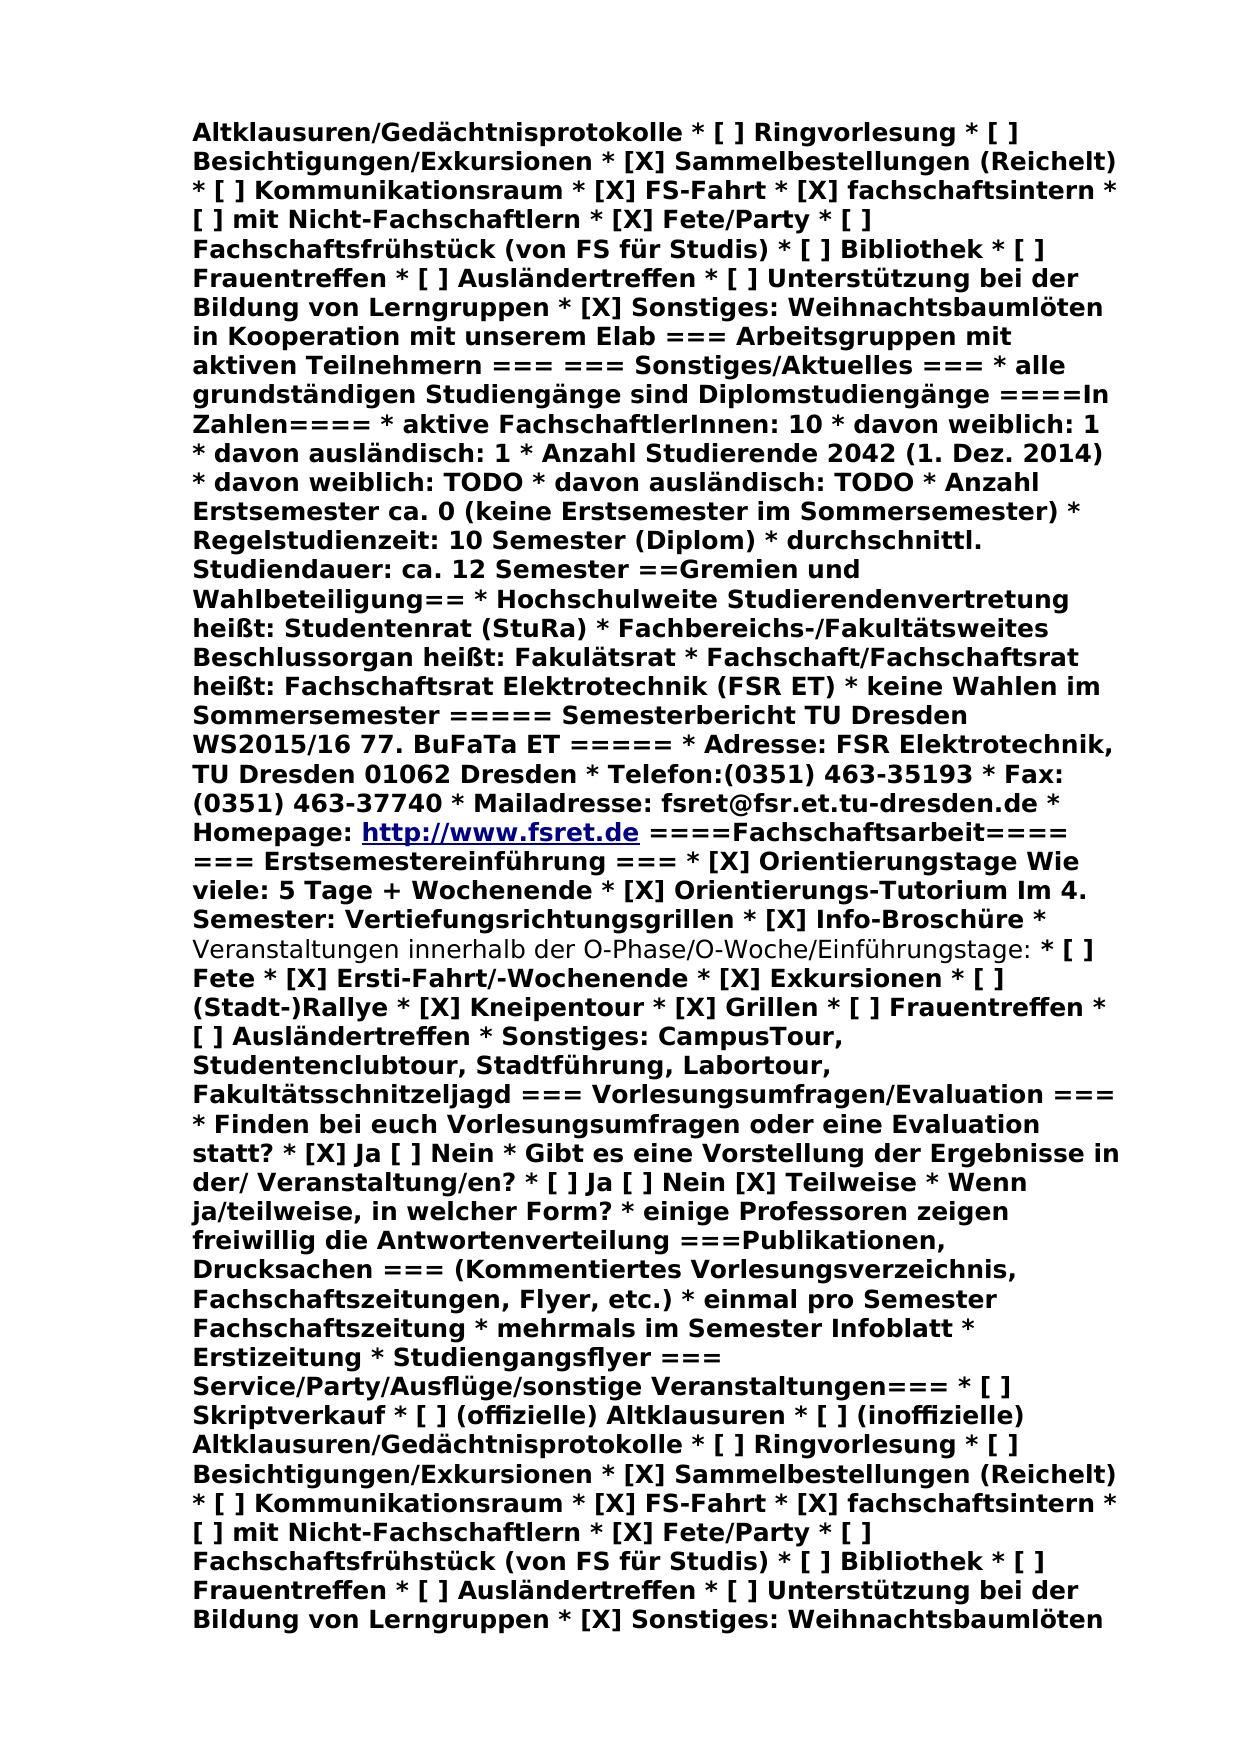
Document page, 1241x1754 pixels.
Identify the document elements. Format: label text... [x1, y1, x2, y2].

list Altklausuren/Gedächtnisprotokolle * [ ] Ringvorlesung * [ ] Besichtigungen/Exkursionen * [X] Sammelbestellungen (Reichelt) * [ ] Kommunikationsraum * [X] FS-Fahrt * [X] fachschaftsintern * [ ] mit Nicht-Fachschaftlern * [X] Fete/Party * [ ] Fachschaftsfrühstück (von FS für Studis) * [ ] Bibliothek * [ ] Frauentreffen * [ ] Ausländertreffen * [ ] Unterstützung bei der Bildung von Lerngruppen * [X] Sonstiges: Weihnachtsbaumlöten in Kooperation mit unserem Elab === Arbeitsgruppen mit aktiven Teilnehmern === === Sonstiges/Aktuelles === * alle grundständigen Studiengänge sind Diplomstudiengänge ====In Zahlen==== * aktive FachschaftlerInnen: 10 * davon weiblich: 1 * davon ausländisch: 1 * Anzahl Studierende 2042 (1. Dez. 2014) * davon weiblich: TODO * davon ausländisch: TODO * Anzahl Erstsemester ca. 0 (keine Erstsemester im Sommersemester) * Regelstudienzeit: 10 Semester (Diplom) * durchschnittl. Studiendauer: ca. 12 Semester ==Gremien und Wahlbeteiligung== * Hochschulweite Studierendenvertretung heißt: Studentenrat (StuRa) * Fachbereichs-/Fakultätsweites Beschlussorgan heißt: Fakulätsrat * Fachschaft/Fachschaftsrat heißt: Fachschaftsrat Elektrotechnik (FSR ET) * keine Wahlen im Sommersemester ===== Semesterbericht TU Dresden WS2015/16 77. BuFaTa ET ===== * Adresse: FSR Elektrotechnik, TU Dresden 01062 Dresden * Telefon:(0351) 463-35193 * Fax: (0351) 463-37740 * Mailadresse: fsret@fsr.et.tu-dresden.de * Homepage: http://www.fsret.de ====Fachschaftsarbeit==== === Erstsemestereinführung === * [X] Orientierungstage Wie viele: 5 Tage + Wochenende * [X] Orientierungs-Tutorium Im 4. Semester: Vertiefungsrichtungsgrillen * [X] Info-Broschüre * Veranstaltungen innerhalb der O-Phase/O-Woche/Einführungstage: * [ ] Fete * [X] Ersti-Fahrt/-Wochenende * [X] Exkursionen * [ ] (Stadt-)Rallye * [X] Kneipentour * [X] Grillen * [ ] Frauentreffen * [ ] Ausländertreffen * Sonstiges: CampusTour, Studentenclubtour, Stadtführung, Labortour, Fakultätsschnitzeljagd === Vorlesungsumfragen/Evaluation === * Finden bei euch Vorlesungsumfragen oder eine Evaluation statt? * [X] Ja [ ] Nein * Gibt es eine Vorstellung der Ergebnisse in der/ Veranstaltung/en? * [ ] Ja [ ] Nein [X] Teilweise * Wenn ja/teilweise, in welcher Form? * einige Professoren zeigen freiwillig die Antwortenverteilung ===Publikationen, Drucksachen === (Kommentiertes Vorlesungsverzeichnis, Fachschaftszeitungen, Flyer, etc.) * einmal pro Semester Fachschaftszeitung * mehrmals im Semester Infoblatt * Erstizeitung * Studiengangsflyer === Service/Party/Ausflüge/sonstige Veranstaltungen=== * [ ] Skriptverkauf * [ ] (offizielle) Altklausuren * [ ] (inoffizielle) Altklausuren/Gedächtnisprotokolle * [ ] Ringvorlesung * [ ] Besichtigungen/Exkursionen * [X] Sammelbestellungen (Reichelt) * [ ] Kommunikationsraum * [X] FS-Fahrt * [X] fachschaftsintern * [ ] mit Nicht-Fachschaftlern * [X] Fete/Party * [ ] Fachschaftsfrühstück (von FS für Studis) * [ ] Bibliothek * [ ] Frauentreffen * [ ] Ausländertreffen * [ ] Unterstützung bei der Bildung von Lerngruppen * [X] Sonstiges: Weihnachtsbaumlöten [177, 118, 1122, 1635]
